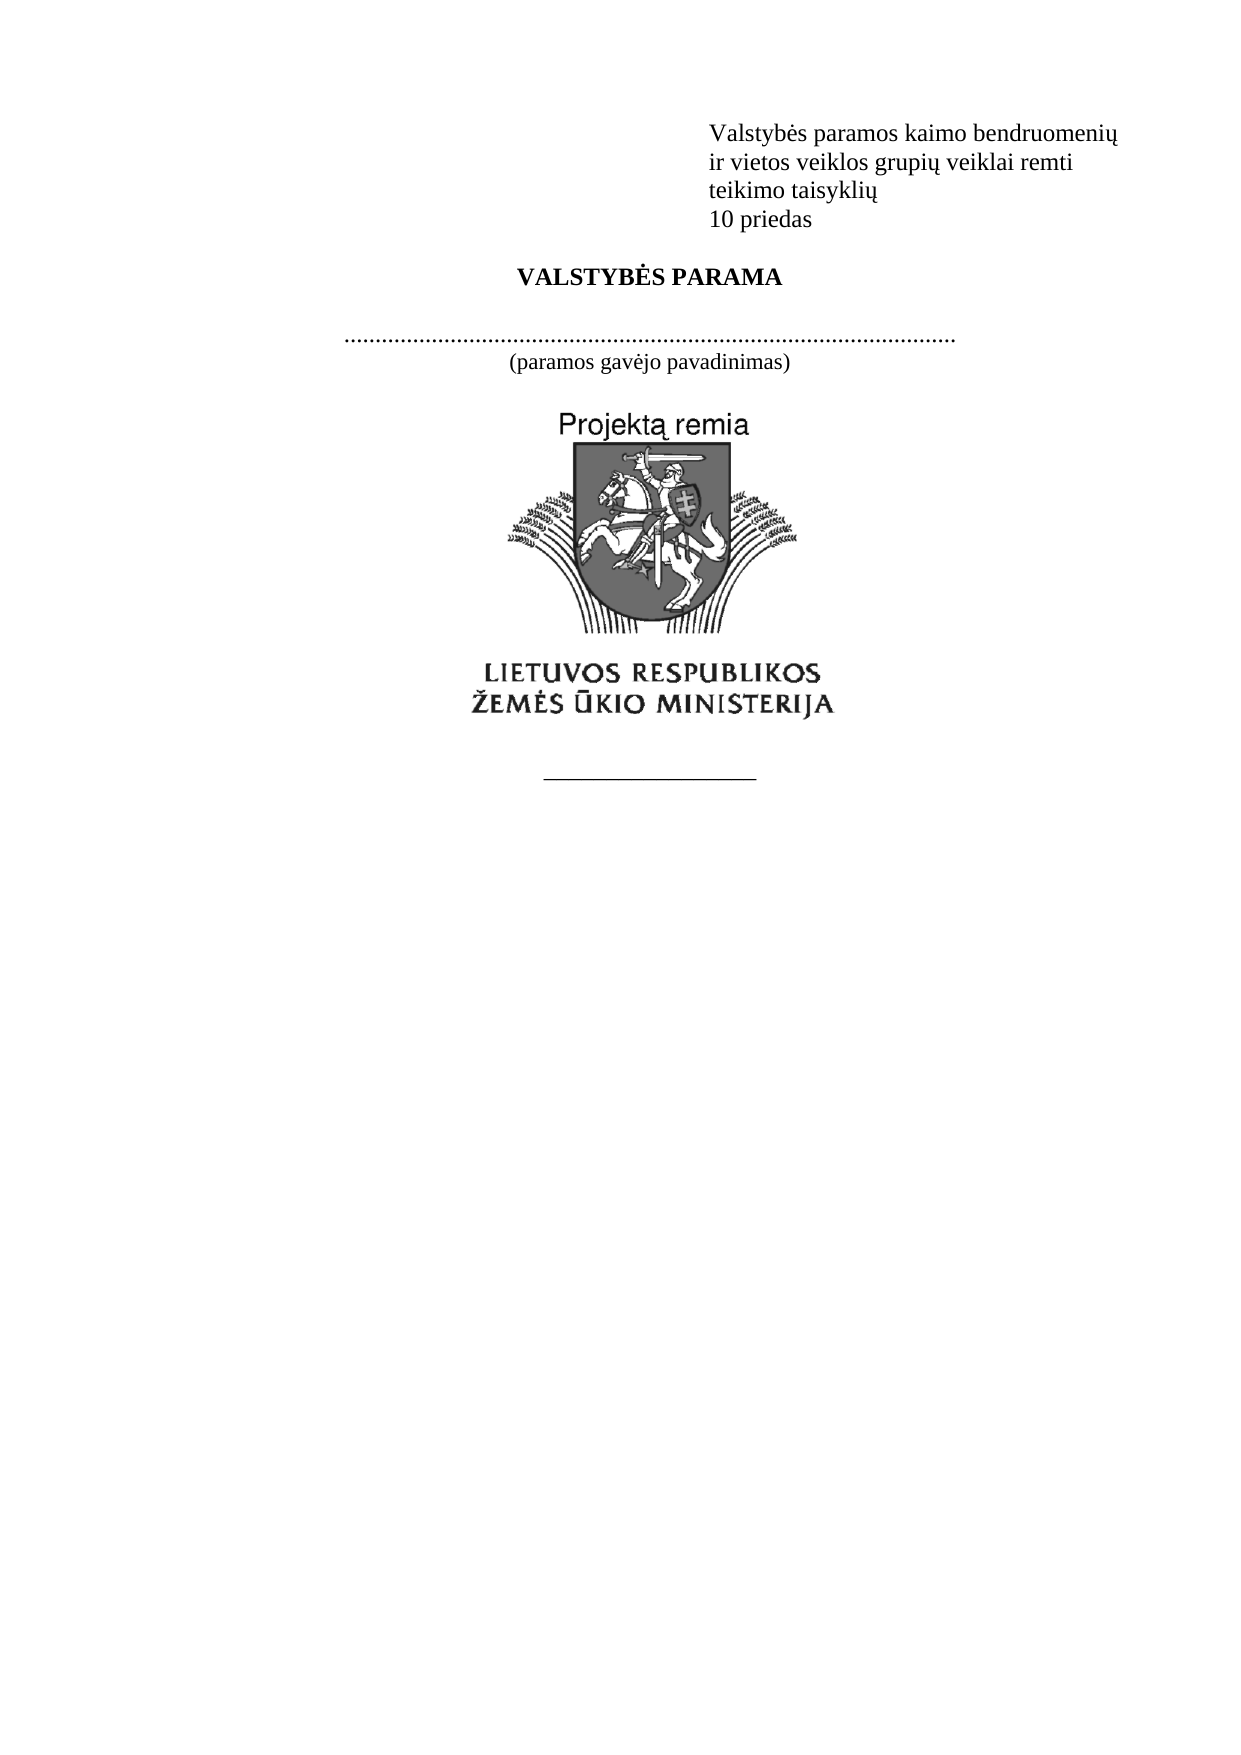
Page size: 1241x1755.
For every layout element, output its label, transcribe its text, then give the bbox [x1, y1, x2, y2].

text Valstybės paramos kaimo bendruomenių [177, 118, 1122, 147]
text VALSTYBĖS PARAMA [177, 262, 1122, 291]
text _________________ [177, 754, 1122, 783]
text (paramos gavėjo pavadinimas) [177, 348, 1122, 374]
text .................................................................................................. [177, 319, 1122, 348]
text teikimo taisyklių [177, 176, 1122, 204]
text ir vietos veiklos grupių veiklai remti [177, 147, 1122, 176]
text 10 priedas [177, 204, 1122, 233]
